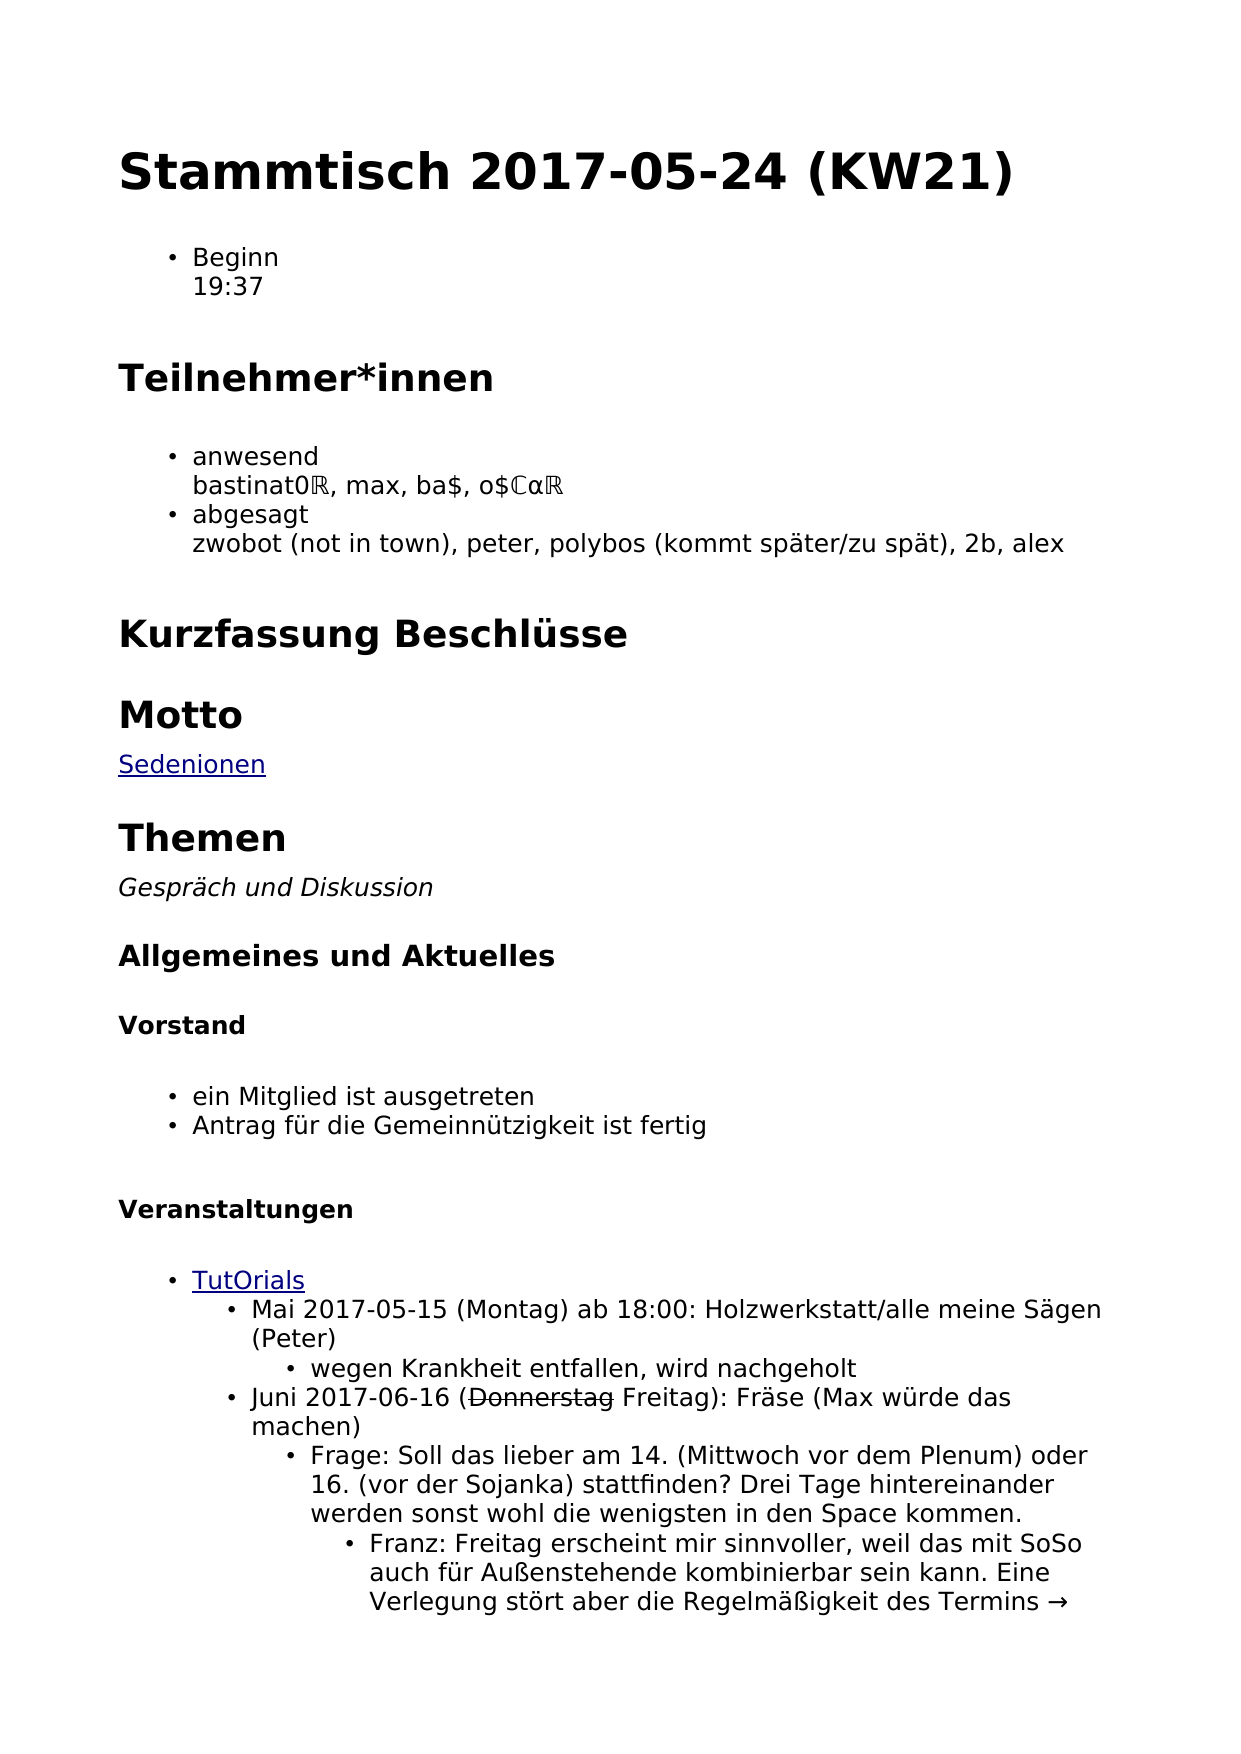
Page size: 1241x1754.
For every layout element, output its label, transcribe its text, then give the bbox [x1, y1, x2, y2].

text Sedenionen [118, 750, 1122, 779]
list TutOrials [177, 1266, 1122, 1295]
subtitle Themen [118, 817, 1122, 861]
list Frage: Soll das lieber am 14. (Mittwoch vor dem Plenum) oder 16. (vor der Sojanka) stattfinden? Drei Tage hintereinander werden sonst wohl die wenigsten in den Space kommen. [295, 1441, 1122, 1529]
list Antrag für die Gemeinnützigkeit ist fertig [177, 1111, 1122, 1141]
subtitle Teilnehmer*innen [118, 356, 1122, 400]
text Gespräch und Diskussion [118, 873, 1122, 902]
list Mai 2017-05-15 (Montag) ab 18:00: Holzwerkstatt/alle meine Sägen (Peter) [236, 1295, 1122, 1354]
subtitle Allgemeines und Aktuelles [118, 940, 1122, 974]
subtitle Kurzfassung Beschlüsse [118, 613, 1122, 657]
list wegen Krankheit entfallen, wird nachgeholt [295, 1354, 1122, 1383]
list bastinat0ℝ, max, ba$, o$ℂαℝ [177, 471, 1122, 500]
list abgesagt [177, 500, 1122, 529]
list zwobot (not in town), peter, polybos (kommt später/zu spät), 2b, alex [177, 529, 1122, 558]
subtitle Vorstand [118, 1011, 1122, 1040]
list Juni 2017-06-16 (Donnerstag Freitag): Fräse (Max würde das machen) [236, 1383, 1122, 1441]
list 19:37 [177, 272, 1122, 302]
list Franz: Freitag erscheint mir sinnvoller, weil das mit SoSo auch für Außenstehende kombinierbar sein kann. Eine Verlegung stört aber die Regelmäßigkeit des Termins → [354, 1529, 1122, 1616]
subtitle Veranstaltungen [118, 1195, 1122, 1224]
list Beginn [177, 243, 1122, 272]
subtitle Motto [118, 694, 1122, 738]
list ein Mitglied ist ausgetreten [177, 1082, 1122, 1111]
list anwesend [177, 442, 1122, 471]
subtitle Stammtisch 2017-05-24 (KW21) [118, 143, 1122, 201]
